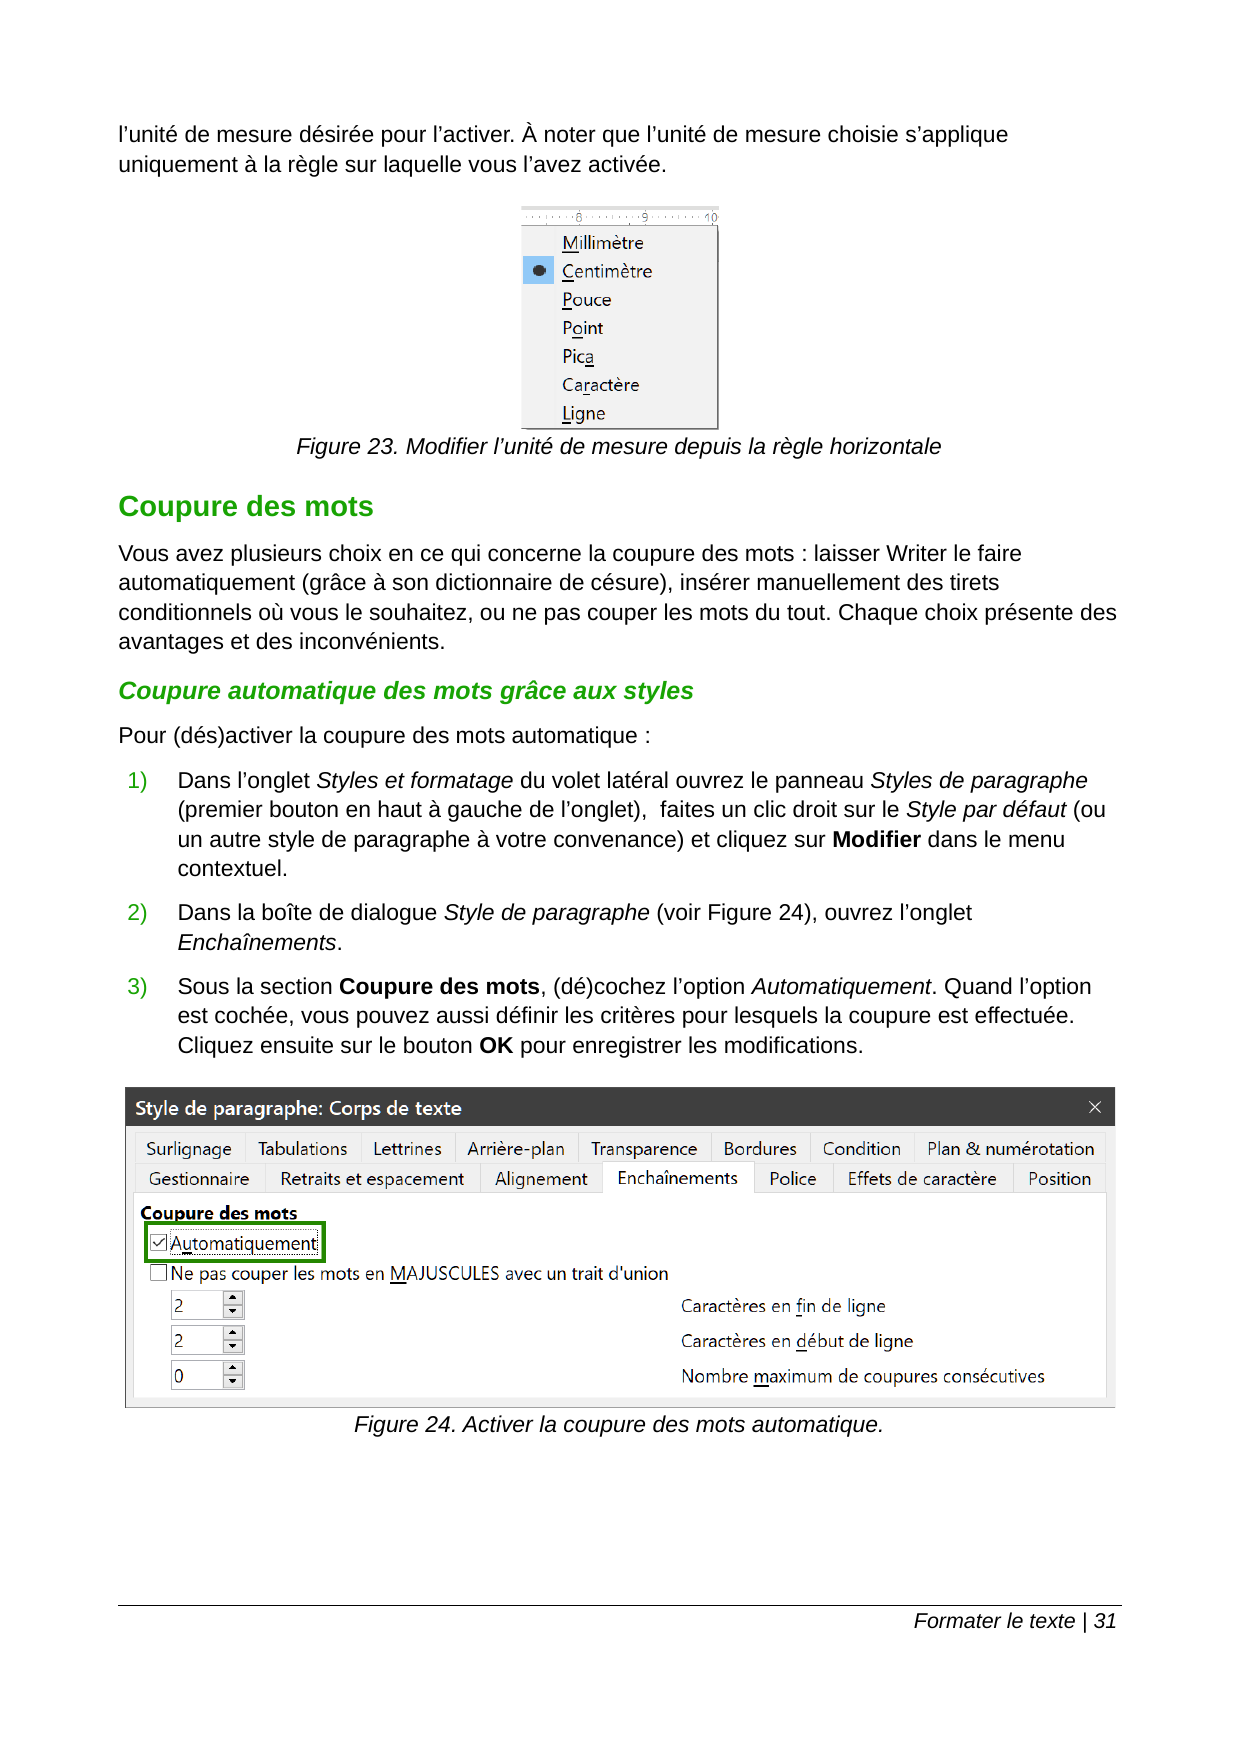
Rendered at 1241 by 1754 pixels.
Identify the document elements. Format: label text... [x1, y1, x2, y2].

text l’unité de mesure désirée pour l’activer. À noter que l’unité de mesure choisie s’applique uniquement à la règle sur laquelle vous l’avez activée. [118, 118, 1122, 177]
text Figure 23. Modifier l’unité de mesure depuis la règle horizontale [118, 430, 1122, 459]
subtitle Coupure des mots [118, 488, 1122, 522]
subtitle Coupure automatique des mots grâce aux styles [118, 675, 1122, 704]
list Dans la boîte de dialogue Style de paragraphe (voir Figure 24), ouvrez l’onglet Enchaînements. [148, 896, 1122, 955]
list Sous la section Coupure des mots, (dé)cochez l’option Automatiquement. Quand l’option est cochée, vous pouvez aussi définir les critères pour lesquels la coupure est effectuée. Cliquez ensuite sur le bouton OK pour enregistrer les modifications. [148, 969, 1122, 1058]
list Dans l’onglet Styles et formatage du volet latéral ouvrez le panneau Styles de paragraphe (premier bouton en haut à gauche de l’onglet), faites un clic droit sur le Style par défaut (ou un autre style de paragraphe à votre convenance) et cliquez sur Modifier dans le menu contextuel. [148, 763, 1122, 881]
picture [125, 1087, 1116, 1408]
picture [521, 206, 719, 430]
text Figure 24. Activer la coupure des mots automatique. [118, 1407, 1122, 1437]
text Pour (dés)activer la coupure des mots automatique : [118, 719, 1122, 749]
text Vous avez plusieurs choix en ce qui concerne la coupure des mots : laisser Writer le faire automatiquement (grâce à son dictionnaire de césure), insérer manuellement des tirets conditionnels où vous le souhaitez, ou ne pas couper les mots du tout. Chaque choix présente des avantages et des inconvénients. [118, 537, 1122, 654]
